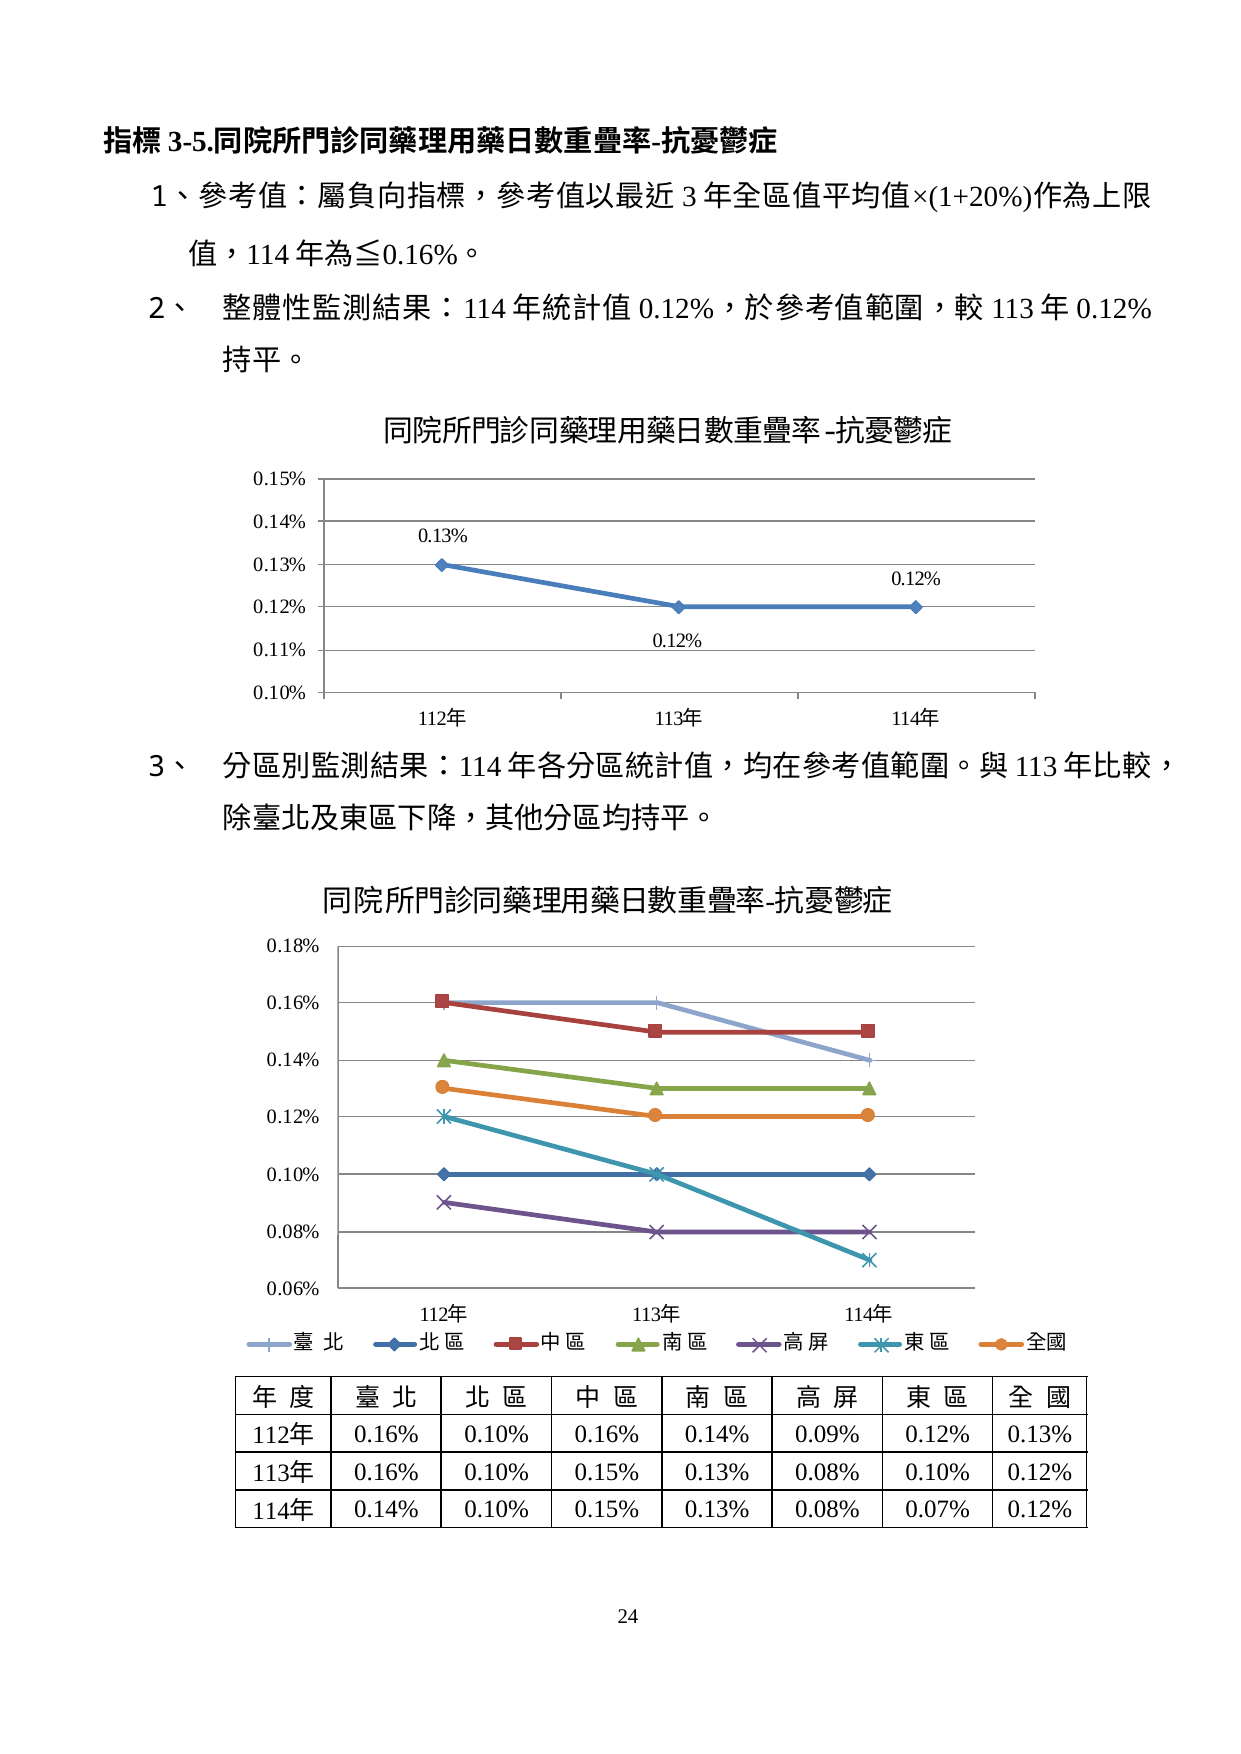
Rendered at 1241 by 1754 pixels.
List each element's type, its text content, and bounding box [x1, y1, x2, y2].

list 分區別監測結果：114年各分區統計值，均在參考值範圍。與113年比較，除臺北及東區下降，其他分區均持平。 [148, 734, 1152, 839]
list 整體性監測結果：114年統計值0.12%，於參考值範圍，較113年0.12%持平。 [148, 276, 1152, 381]
table_cell 0.10% [442, 1491, 551, 1527]
table_cell 0.10% [442, 1415, 551, 1451]
table_header 臺 北 [332, 1377, 440, 1413]
table_cell 0.12% [993, 1491, 1086, 1527]
table_cell 0.10% [442, 1453, 551, 1489]
table_cell 0.16% [552, 1415, 661, 1451]
table_cell 0.13% [663, 1491, 771, 1527]
table_cell 112年 [236, 1415, 330, 1451]
table_header 年 度 [236, 1377, 330, 1413]
table_header 東 區 [883, 1377, 992, 1413]
table_cell 113年 [236, 1453, 330, 1489]
table_cell 0.08% [773, 1491, 882, 1527]
table_cell 0.08% [773, 1453, 882, 1489]
list 參考值：屬負向指標，參考值以最近3年全區值平均值×(1+20%)作為上限值，114年為≦0.16%。 [150, 160, 1152, 276]
table_cell 0.07% [883, 1491, 992, 1527]
table_header 南 區 [663, 1377, 771, 1413]
table_cell 0.09% [773, 1415, 882, 1451]
table_cell 0.16% [332, 1453, 440, 1489]
table_cell 0.13% [993, 1415, 1086, 1451]
table_cell 114年 [236, 1491, 330, 1527]
table_cell 0.12% [993, 1453, 1086, 1489]
table_cell 0.13% [663, 1453, 771, 1489]
table_cell 0.14% [663, 1415, 771, 1451]
subtitle 指標3-5.同院所門診同藥理用藥日數重疊率-抗憂鬱症 [103, 117, 1152, 160]
table_header 全 國 [993, 1377, 1086, 1413]
table_cell 0.10% [883, 1453, 992, 1489]
table_header 高 屏 [773, 1377, 882, 1413]
table_cell 0.16% [332, 1415, 440, 1451]
table_cell 0.12% [883, 1415, 992, 1451]
table_header 中 區 [552, 1377, 661, 1413]
table_cell 0.15% [552, 1491, 661, 1527]
table_cell 0.14% [332, 1491, 440, 1527]
table_cell 0.15% [552, 1453, 661, 1489]
table_header 北 區 [442, 1377, 551, 1413]
